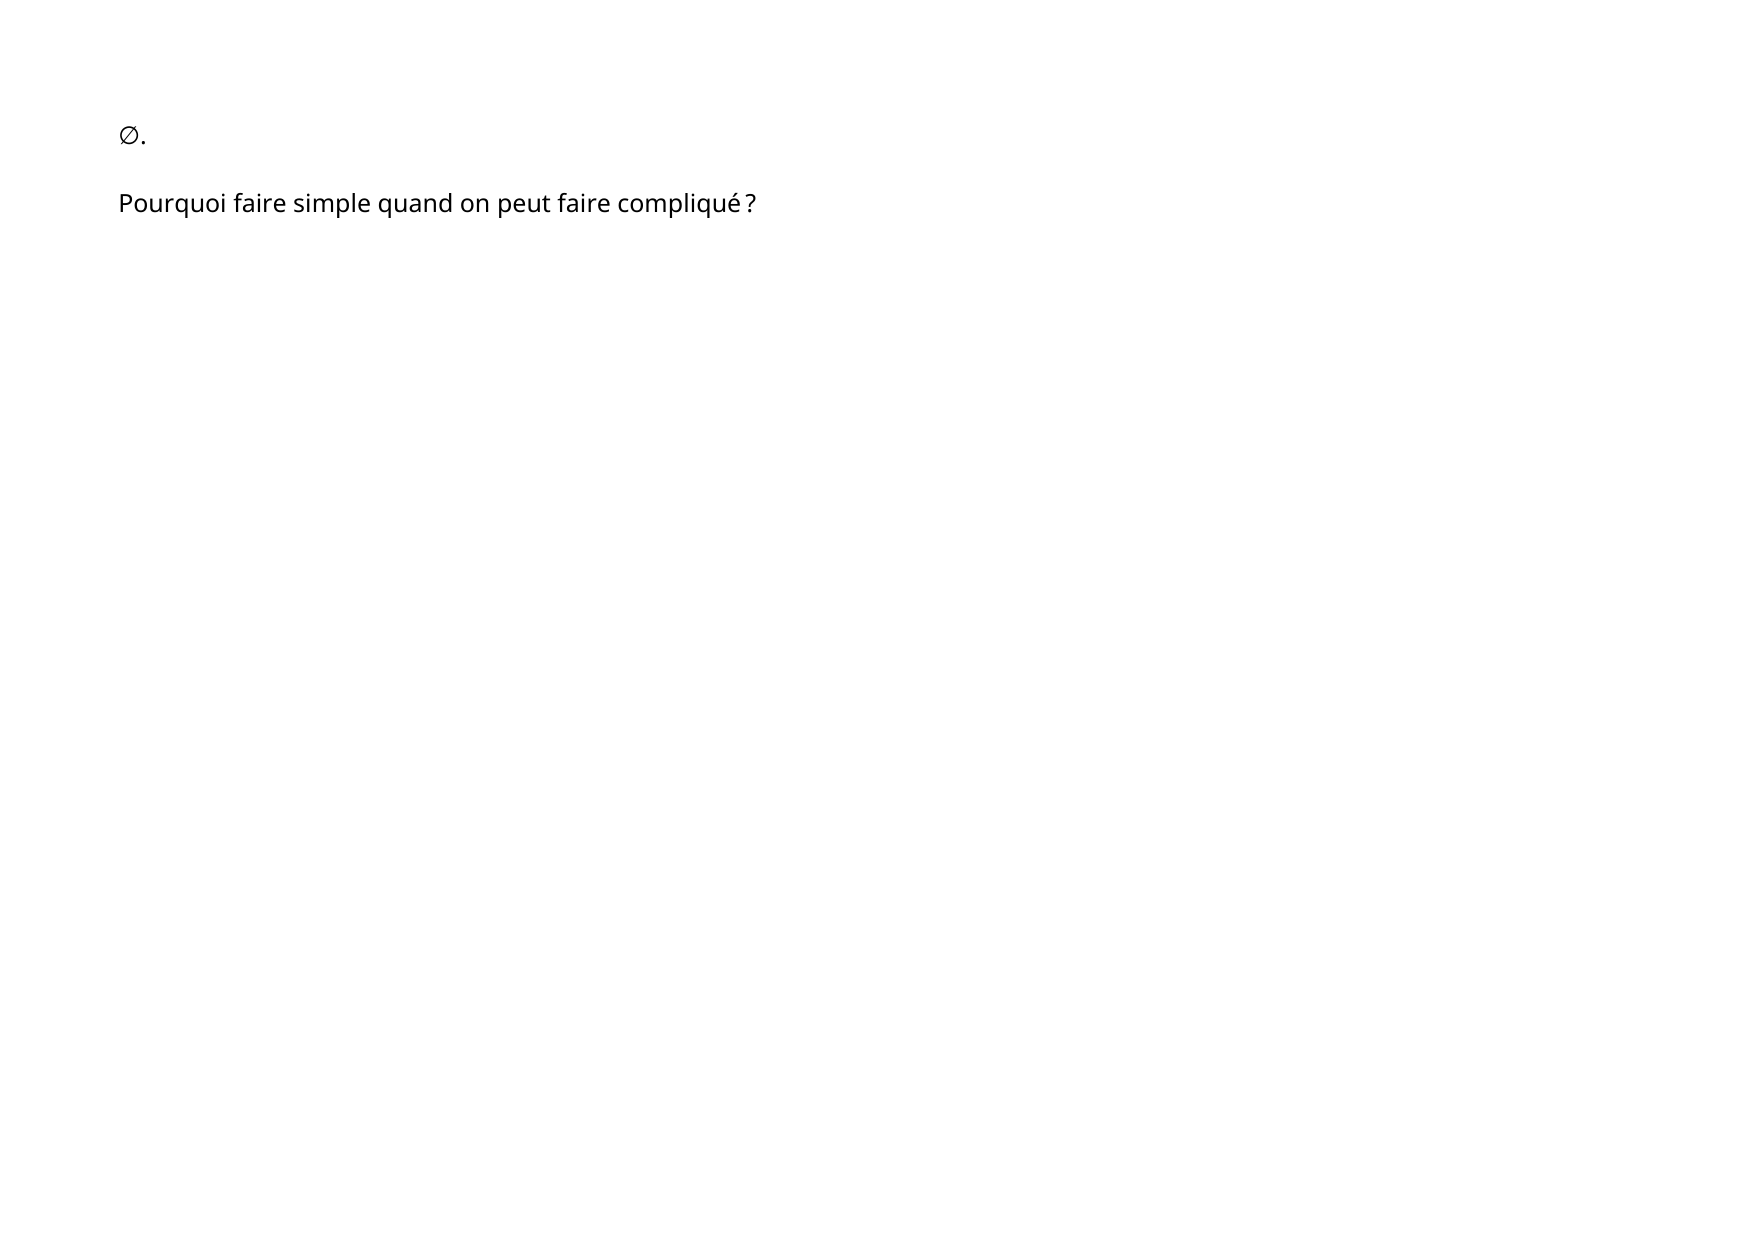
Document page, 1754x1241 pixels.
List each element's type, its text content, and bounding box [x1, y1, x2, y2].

text ∅. [118, 118, 818, 152]
text Pourquoi faire simple quand on peut faire compliqué ? [118, 186, 818, 220]
